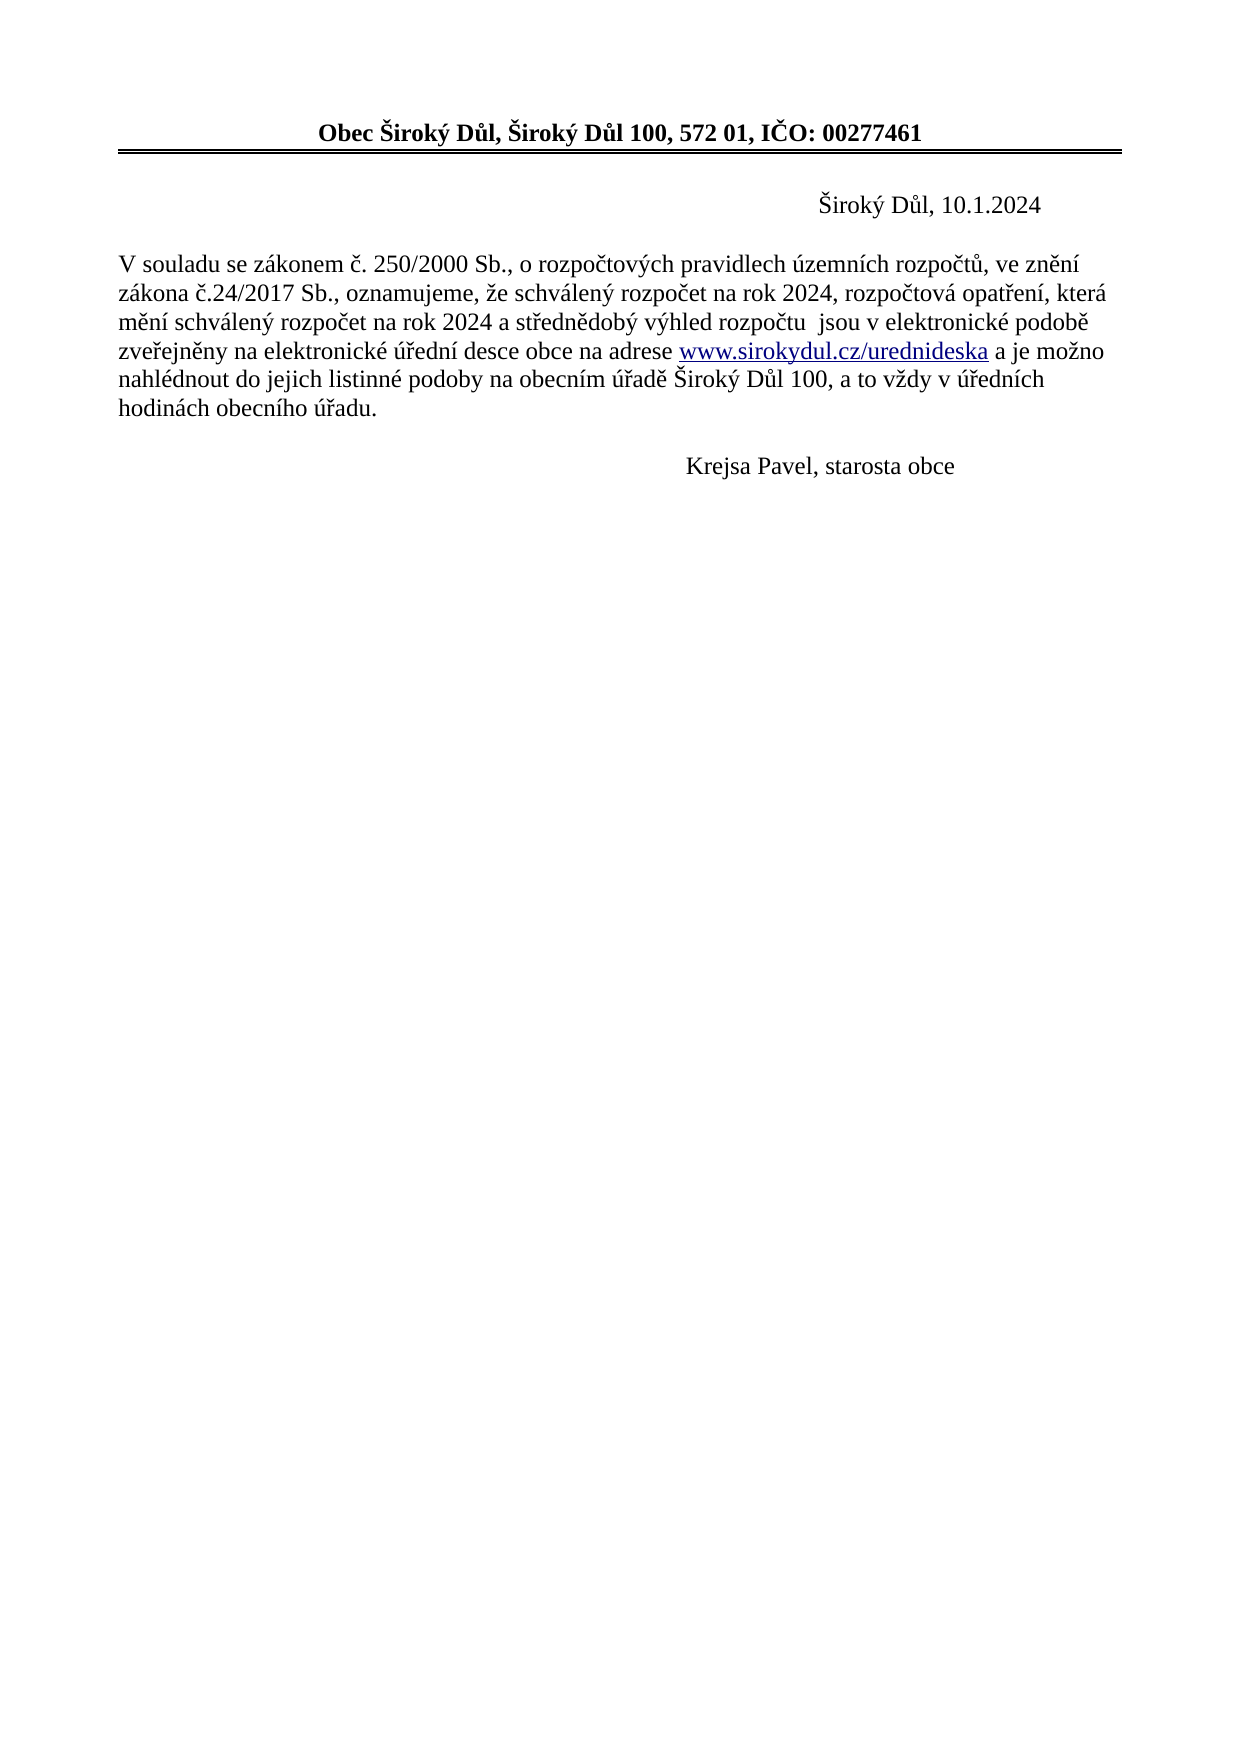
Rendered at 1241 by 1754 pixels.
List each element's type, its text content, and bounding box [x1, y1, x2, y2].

text Obec Široký Důl, Široký Důl 100, 572 01, IČO: 00277461 [118, 118, 1122, 149]
text Krejsa Pavel, starosta obce [118, 451, 1122, 479]
text V souladu se zákonem č. 250/2000 Sb., o rozpočtových pravidlech územních rozpočtů, ve znění zákona č.24/2017 Sb., oznamujeme, že schválený rozpočet na rok 2024, rozpočtová opatření, která mění schválený rozpočet na rok 2024 a střednědobý výhled rozpočtu jsou v elektronické podobě zveřejněny na elektronické úřední desce obce na adrese www.sirokydul.cz/urednideska a je možno nahlédnout do jejich listinné podoby na obecním úřadě Široký Důl 100, a to vždy v úředních hodinách obecního úřadu. [118, 249, 1122, 422]
text Široký Důl, 10.1.2024 [118, 182, 1122, 221]
